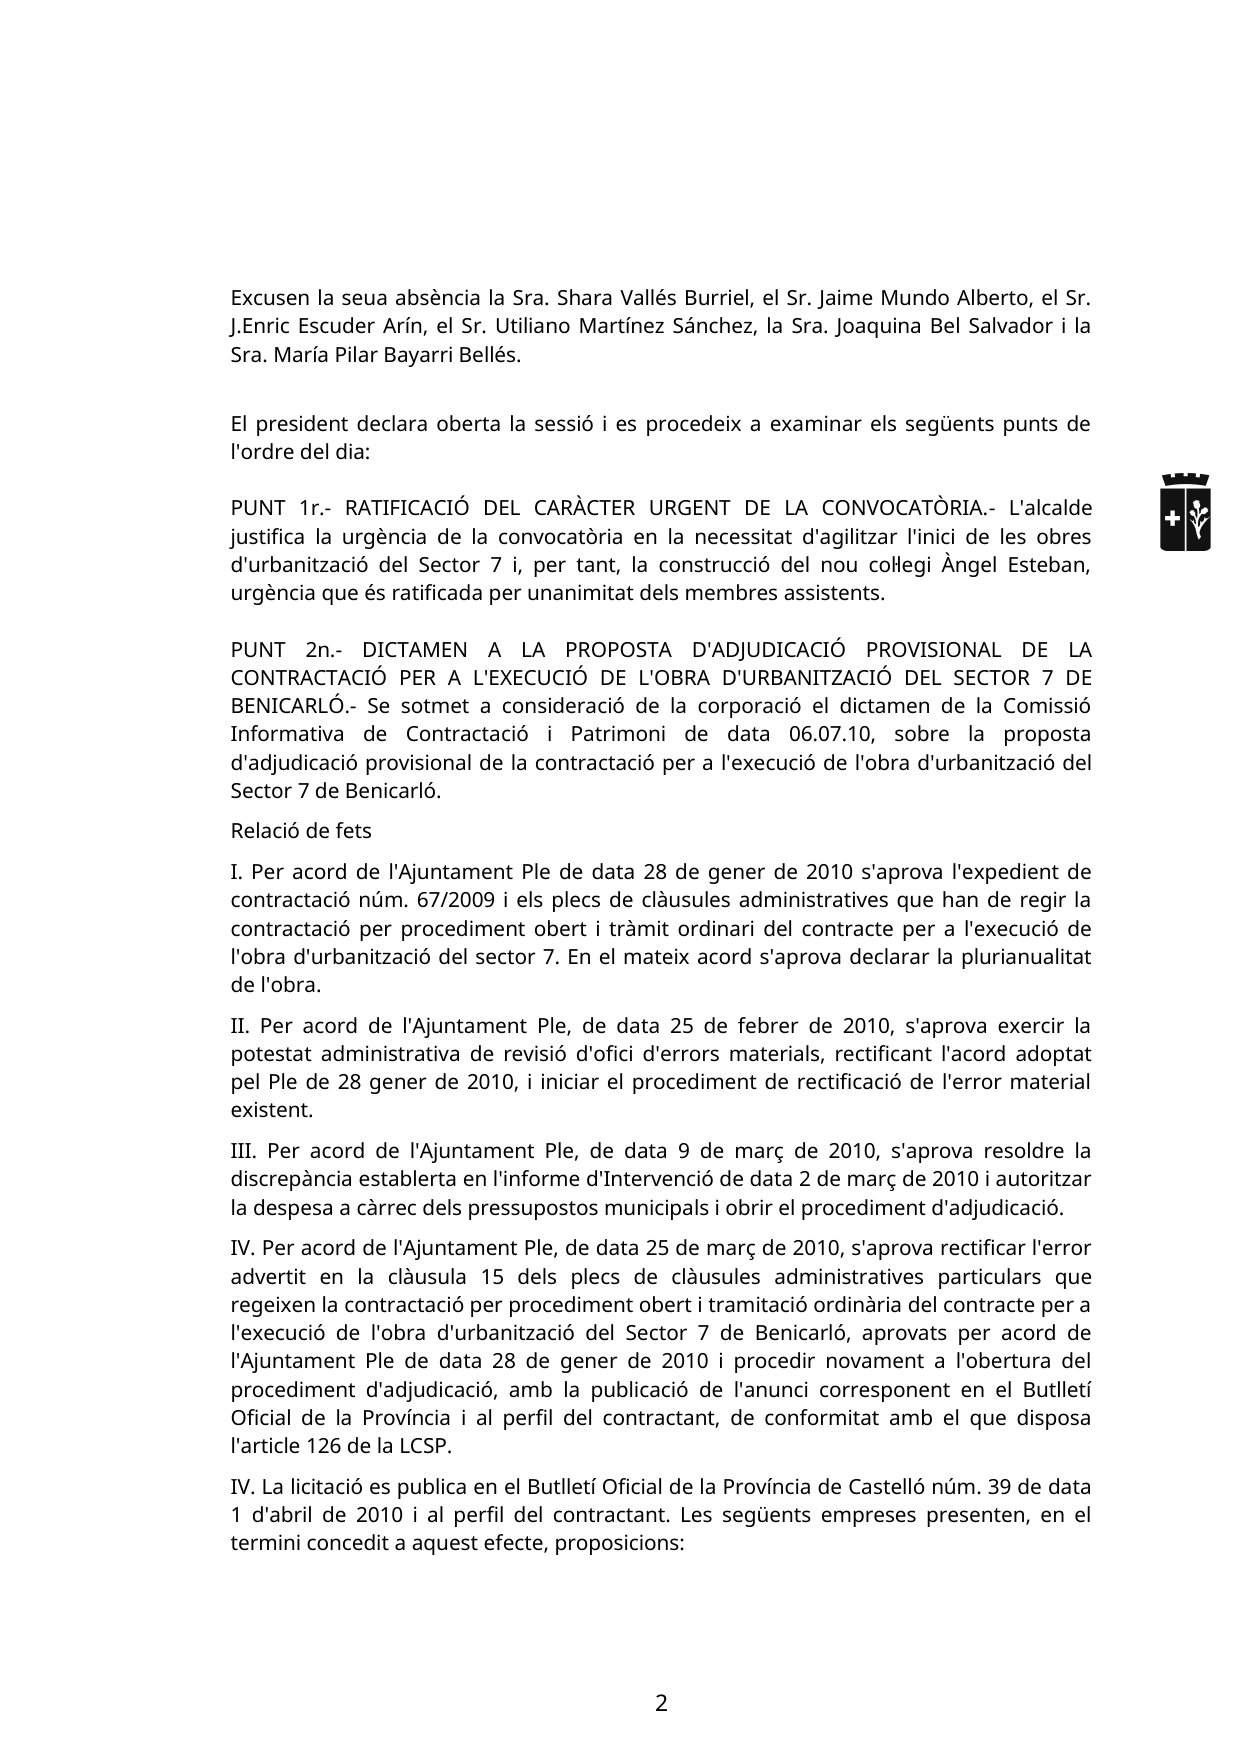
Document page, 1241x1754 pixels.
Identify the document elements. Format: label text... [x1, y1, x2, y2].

text I. Per acord de l'Ajuntament Ple de data 28 de gener de 2010 s'aprova l'expedient de contractació núm. 67/2009 i els plecs de clàusules administratives que han de regir la contractació per procediment obert i tràmit ordinari del contracte per a l'execució de l'obra d'urbanització del sector 7. En el mateix acord s'aprova declarar la plurianualitat de l'obra. [230, 857, 1093, 998]
text PUNT 1r.- RATIFICACIÓ DEL CARÀCTER URGENT DE LA CONVOCATÒRIA.- L'alcalde justifica la urgència de la convocatòria en la necessitat d'agilitzar l'inici de les obres d'urbanització del Sector 7 i, per tant, la construcció del nou col·legi Àngel Esteban, urgència que és ratificada per unanimitat dels membres assistents. [230, 493, 1093, 606]
picture [1160, 472, 1211, 552]
text IV. Per acord de l'Ajuntament Ple, de data 25 de març de 2010, s'aprova rectificar l'error advertit en la clàusula 15 dels plecs de clàusules administratives particulars que regeixen la contractació per procediment obert i tramitació ordinària del contracte per a l'execució de l'obra d'urbanització del Sector 7 de Benicarló, aprovats per acord de l'Ajuntament Ple de data 28 de gener de 2010 i procedir novament a l'obertura del procediment d'adjudicació, amb la publicació de l'anunci corresponent en el Butlletí Oficial de la Província i al perfil del contractant, de conformitat amb el que disposa l'article 126 de la LCSP. [230, 1233, 1093, 1459]
text PUNT 2n.- DICTAMEN A LA PROPOSTA D'ADJUDICACIÓ PROVISIONAL DE LA CONTRACTACIÓ PER A L'EXECUCIÓ DE L'OBRA D'URBANITZACIÓ DEL SECTOR 7 DE BENICARLÓ.- Se sotmet a consideració de la corporació el dictamen de la Comissió Informativa de Contractació i Patrimoni de data 06.07.10, sobre la proposta d'adjudicació provisional de la contractació per a l'execució de l'obra d'urbanització del Sector 7 de Benicarló. [230, 635, 1093, 804]
text Excusen la seua absència la Sra. Shara Vallés Burriel, el Sr. Jaime Mundo Alberto, el Sr. J.Enric Escuder Arín, el Sr. Utiliano Martínez Sánchez, la Sra. Joaquina Bel Salvador i la Sra. María Pilar Bayarri Bellés. [230, 283, 1093, 368]
text II. Per acord de l'Ajuntament Ple, de data 25 de febrer de 2010, s'aprova exercir la potestat administrativa de revisió d'ofici d'errors materials, rectificant l'acord adoptat pel Ple de 28 gener de 2010, i iniciar el procediment de rectificació de l'error material existent. [230, 1011, 1093, 1124]
text III. Per acord de l'Ajuntament Ple, de data 9 de març de 2010, s'aprova resoldre la discrepància establerta en l'informe d'Intervenció de data 2 de març de 2010 i autoritzar la despesa a càrrec dels pressupostos municipals i obrir el procediment d'adjudicació. [230, 1136, 1093, 1221]
text El president declara oberta la sessió i es procedeix a examinar els següents punts de l'ordre del dia: [230, 409, 1093, 465]
text Relació de fets [230, 817, 1093, 845]
text IV. La licitació es publica en el Butlletí Oficial de la Província de Castelló núm. 39 de data 1 d'abril de 2010 i al perfil del contractant. Les següents empreses presenten, en el termini concedit a aquest efecte, proposicions: [230, 1472, 1093, 1557]
